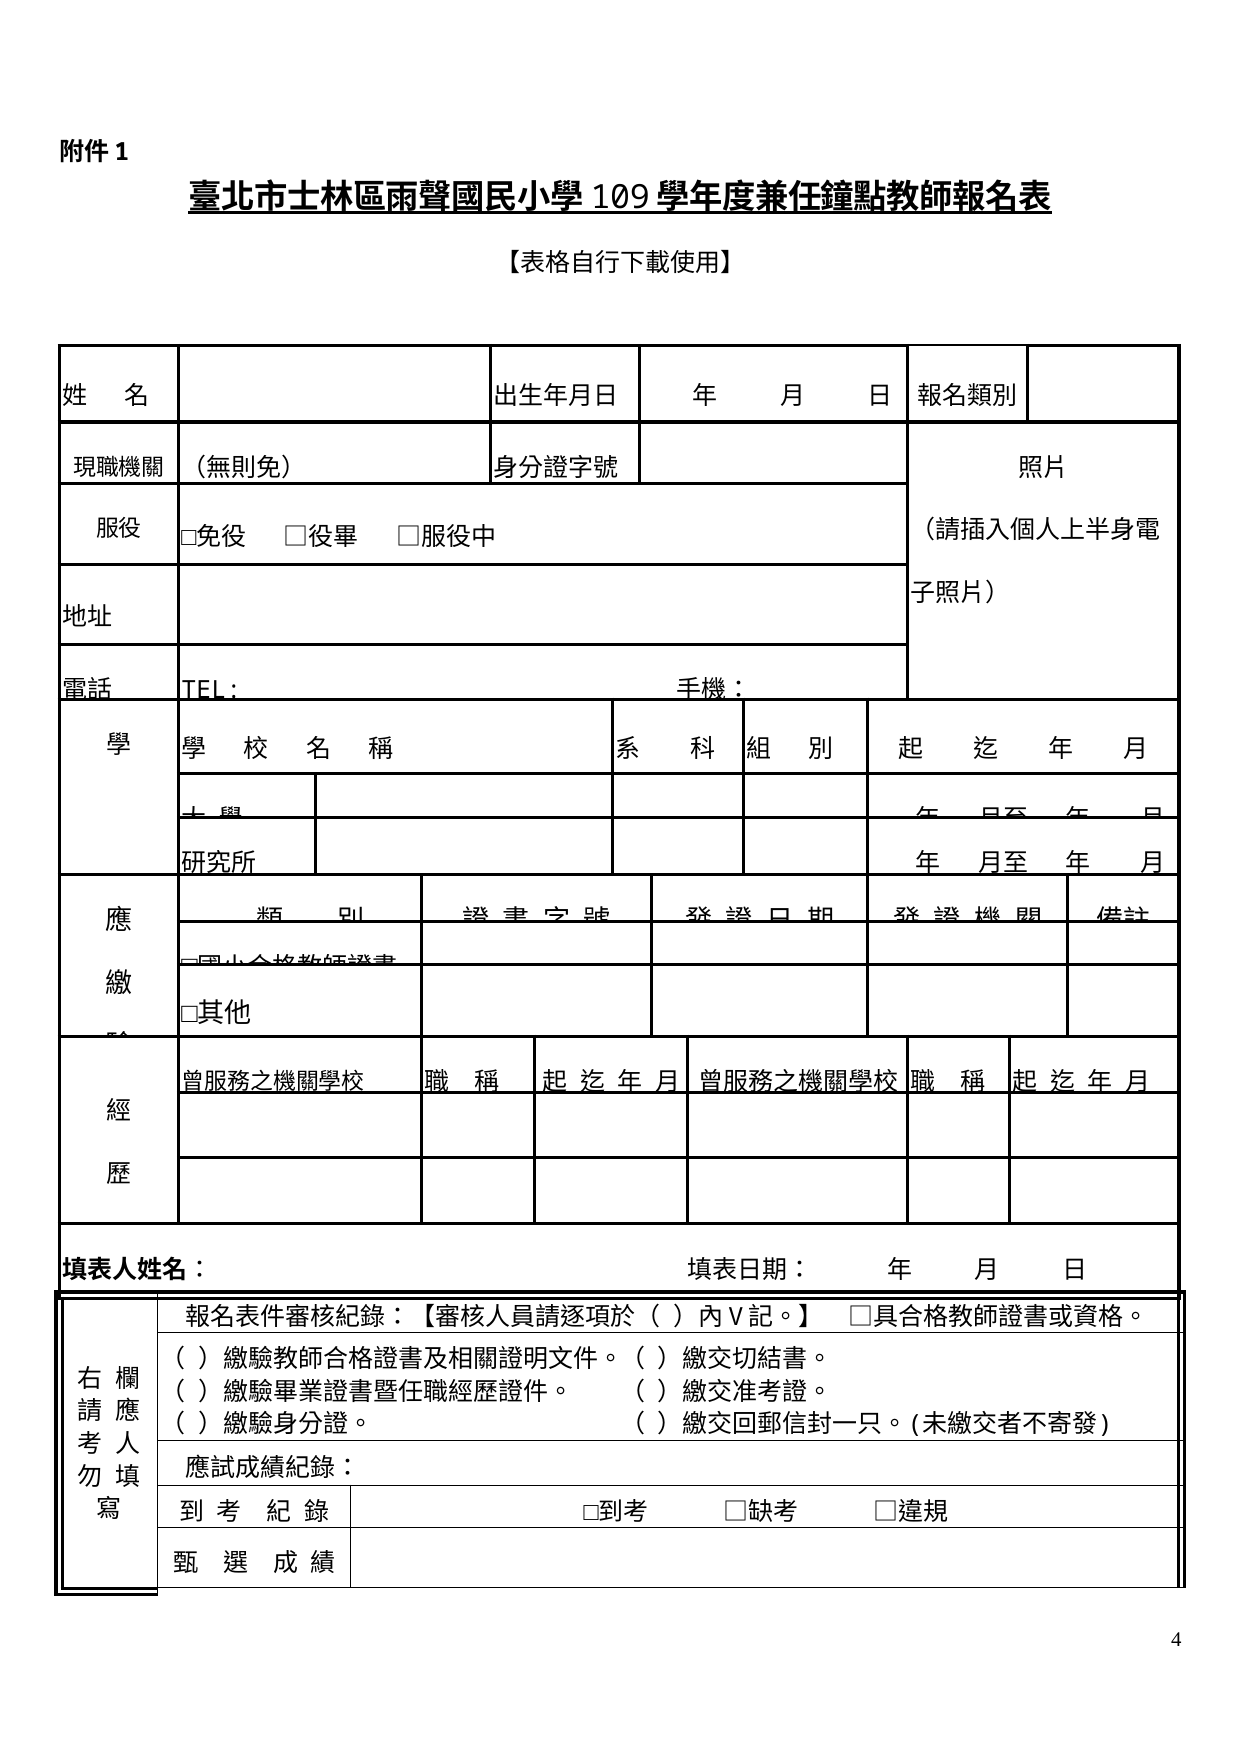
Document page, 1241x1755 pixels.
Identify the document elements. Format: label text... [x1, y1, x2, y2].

table_cell 職 稱 [423, 1038, 533, 1091]
table_cell [1069, 923, 1177, 963]
table_cell 職 稱 [909, 1038, 1008, 1091]
table_cell [1011, 1094, 1177, 1156]
table_cell [1011, 1159, 1177, 1222]
table_cell 地址 [61, 566, 177, 642]
table_cell 服役 情形 [61, 485, 177, 563]
table_cell [423, 1094, 533, 1156]
table_cell [536, 1094, 686, 1156]
table_cell 填表人姓名： 填表日期： 107年 月 日 [61, 1225, 1177, 1290]
table_header 報名類別 [909, 346, 1026, 420]
table_cell 組 別 [745, 701, 866, 772]
table_cell 研究所 [180, 819, 314, 873]
table_cell [614, 775, 742, 816]
table_cell [423, 966, 650, 1034]
table_cell [317, 775, 611, 816]
table_cell [536, 1159, 686, 1222]
table_cell （ ）繳驗教師合格證書及相關證明文件。 （ ）繳驗畢業證書暨任職經歷證件。 （ ）繳驗身分證。 [158, 1333, 630, 1439]
table_cell 起 迄 年 月 [869, 701, 1177, 772]
table_cell 發 證 日 期 [653, 876, 866, 920]
table_header 出生年月日 [492, 347, 638, 420]
table_cell 照片 （請插入個人上半身電子照片） [909, 424, 1177, 697]
table_cell [745, 775, 866, 816]
table_cell [653, 966, 866, 1034]
table_cell [869, 923, 1066, 963]
table_cell 系 科 [614, 701, 742, 772]
table_cell [869, 966, 1066, 1034]
table_cell （無則免） [180, 424, 489, 482]
table_cell 發 證 機 關 [869, 876, 1066, 920]
table_cell [180, 1159, 420, 1222]
table_cell 備註 [1069, 876, 1177, 920]
table_cell 學 校 名 稱 [180, 701, 611, 772]
table_cell TEL: 手機： [180, 646, 906, 697]
table_cell [317, 819, 611, 873]
table_cell （ ）繳交切結書。 （ ）繳交准考證。 （ ）繳交回郵信封一只。(未繳交者不寄發) [630, 1333, 1177, 1439]
table_cell 學 歷 [61, 701, 177, 873]
table_header 年 月 日 [641, 347, 906, 420]
table_cell 現職機關學校 [61, 424, 177, 482]
table_cell [689, 1159, 906, 1222]
table_cell 曾服務之機關學校 [689, 1038, 906, 1091]
table_cell [1069, 966, 1177, 1034]
text 臺北市士林區雨聲國民小學109學年度兼任鐘點教師報名表 [59, 170, 1181, 219]
table_cell [423, 923, 650, 963]
table_cell 年 月至 年 月 [869, 819, 1177, 873]
table_cell 右 欄 請 應 考 人 勿 填 寫 [64, 1300, 157, 1587]
table_cell 電話 [61, 646, 177, 697]
table_cell 起 迄 年 月 [536, 1038, 686, 1091]
table_cell □到考 □缺考 □違規 [351, 1486, 1177, 1527]
text 附件1 [59, 108, 1181, 170]
table_cell 曾服務之機關學校 [180, 1038, 420, 1091]
table_cell [689, 1094, 906, 1156]
table_cell [180, 1094, 420, 1156]
table_cell 應 繳 驗 證 件 [61, 876, 177, 1034]
table_cell [745, 819, 866, 873]
table_cell 證 書 字 號 [423, 876, 650, 920]
table_cell □國小合格教師證書 [180, 923, 420, 963]
table_header 姓 名 [61, 347, 177, 420]
table_cell 年 月至 年 月 [869, 775, 1177, 816]
table_cell 起 迄 年 月 [1011, 1038, 1177, 1091]
text 【表格自行下載使用】 [59, 219, 1181, 281]
table_cell [423, 1159, 533, 1222]
table_cell 經 歷 [61, 1038, 177, 1222]
table_cell [614, 819, 742, 873]
table_cell [653, 923, 866, 963]
table_cell [641, 424, 906, 482]
table_cell 身分證字號 [492, 424, 638, 482]
table_cell 甄 選 成 績 [158, 1528, 350, 1587]
table_cell 類 別 [180, 876, 420, 920]
table_cell [180, 566, 906, 642]
table_cell [909, 1094, 1008, 1156]
table_header [1029, 347, 1177, 420]
table_header [180, 347, 489, 420]
table_cell 大 學 [180, 775, 314, 816]
table_cell 到 考 紀 錄 [158, 1486, 350, 1527]
table_cell [909, 1159, 1008, 1222]
table_cell 應試成績紀錄： [158, 1441, 1177, 1484]
table_cell 報名表件審核紀錄：【審核人員請逐項於（ ）內V記。】 □具合格教師證書或資格。 [158, 1300, 1177, 1332]
table_cell [351, 1528, 1177, 1587]
table_cell □其他 [180, 966, 420, 1034]
table_cell □免役 □役畢 □服役中 [180, 485, 906, 563]
